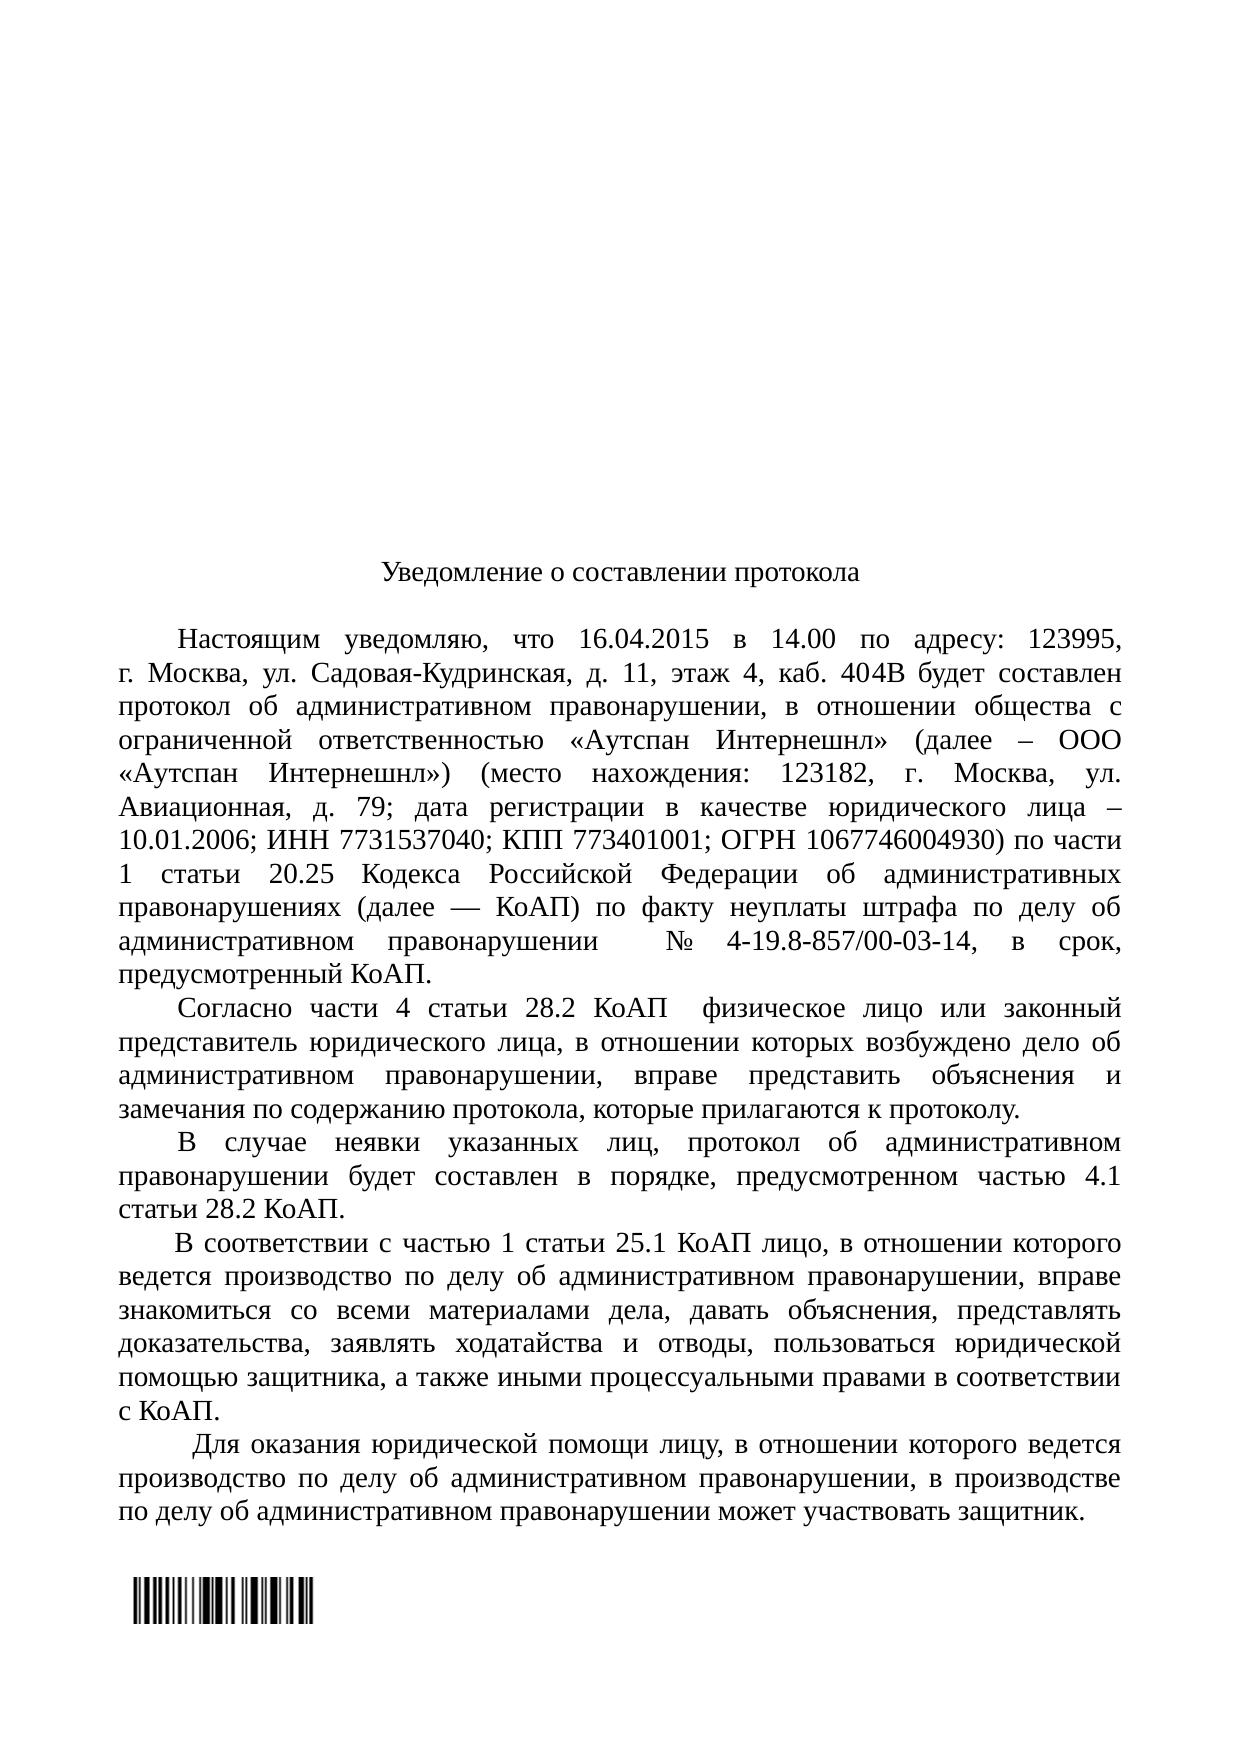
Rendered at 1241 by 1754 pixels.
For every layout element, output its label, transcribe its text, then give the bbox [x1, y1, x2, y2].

text Согласно части 4 статьи 28.2 КоАП физическое лицо или законный представитель юридического лица, в отношении которых возбуждено дело об административном правонарушении, вправе представить объяснения и замечания по содержанию протокола, которые прилагаются к протоколу. [118, 990, 1122, 1124]
text В случае неявки указанных лиц, протокол об административном правонарушении будет составлен в порядке, предусмотренном частью 4.1 статьи 28.2 КоАП. [118, 1124, 1122, 1225]
text В соответствии с частью 1 статьи 25.1 КоАП лицо, в отношении которого ведется производство по делу об административном правонарушении, вправе знакомиться со всеми материалами дела, давать объяснения, представлять доказательства, заявлять ходатайства и отводы, пользоваться юридической помощью защитника, а также иными процессуальными правами в соответствии с КоАП. [118, 1225, 1122, 1426]
text Уведомление о составлении протокола [118, 554, 1122, 588]
text Настоящим уведомляю, что 16.04.2015 в 14.00 по адресу: 123995, г. Москва, ул. Садовая-Кудринская, д. 11, этаж 4, каб. 404В будет составлен протокол об административном правонарушении, в отношении общества с ограниченной ответственностью «Аутспан Интернешнл» (далее – ООО «Аутспан Интернешнл») (место нахождения: 123182, г. Москва, ул. Авиационная, д. 79; дата регистрации в качестве юридического лица – 10.01.2006; ИНН 7731537040; КПП 773401001; ОГРН 1067746004930) по части 1 статьи 20.25 Кодекса Российской Федерации об административных правонарушениях (далее — КоАП) по факту неуплаты штрафа по делу об административном правонарушении № 4-19.8-857/00-03-14, в срок, предусмотренный КоАП. [118, 621, 1122, 990]
picture [118, 1577, 331, 1624]
text Для оказания юридической помощи лицу, в отношении которого ведется производство по делу об административном правонарушении, в производстве по делу об административном правонарушении может участвовать защитник. [118, 1426, 1122, 1527]
